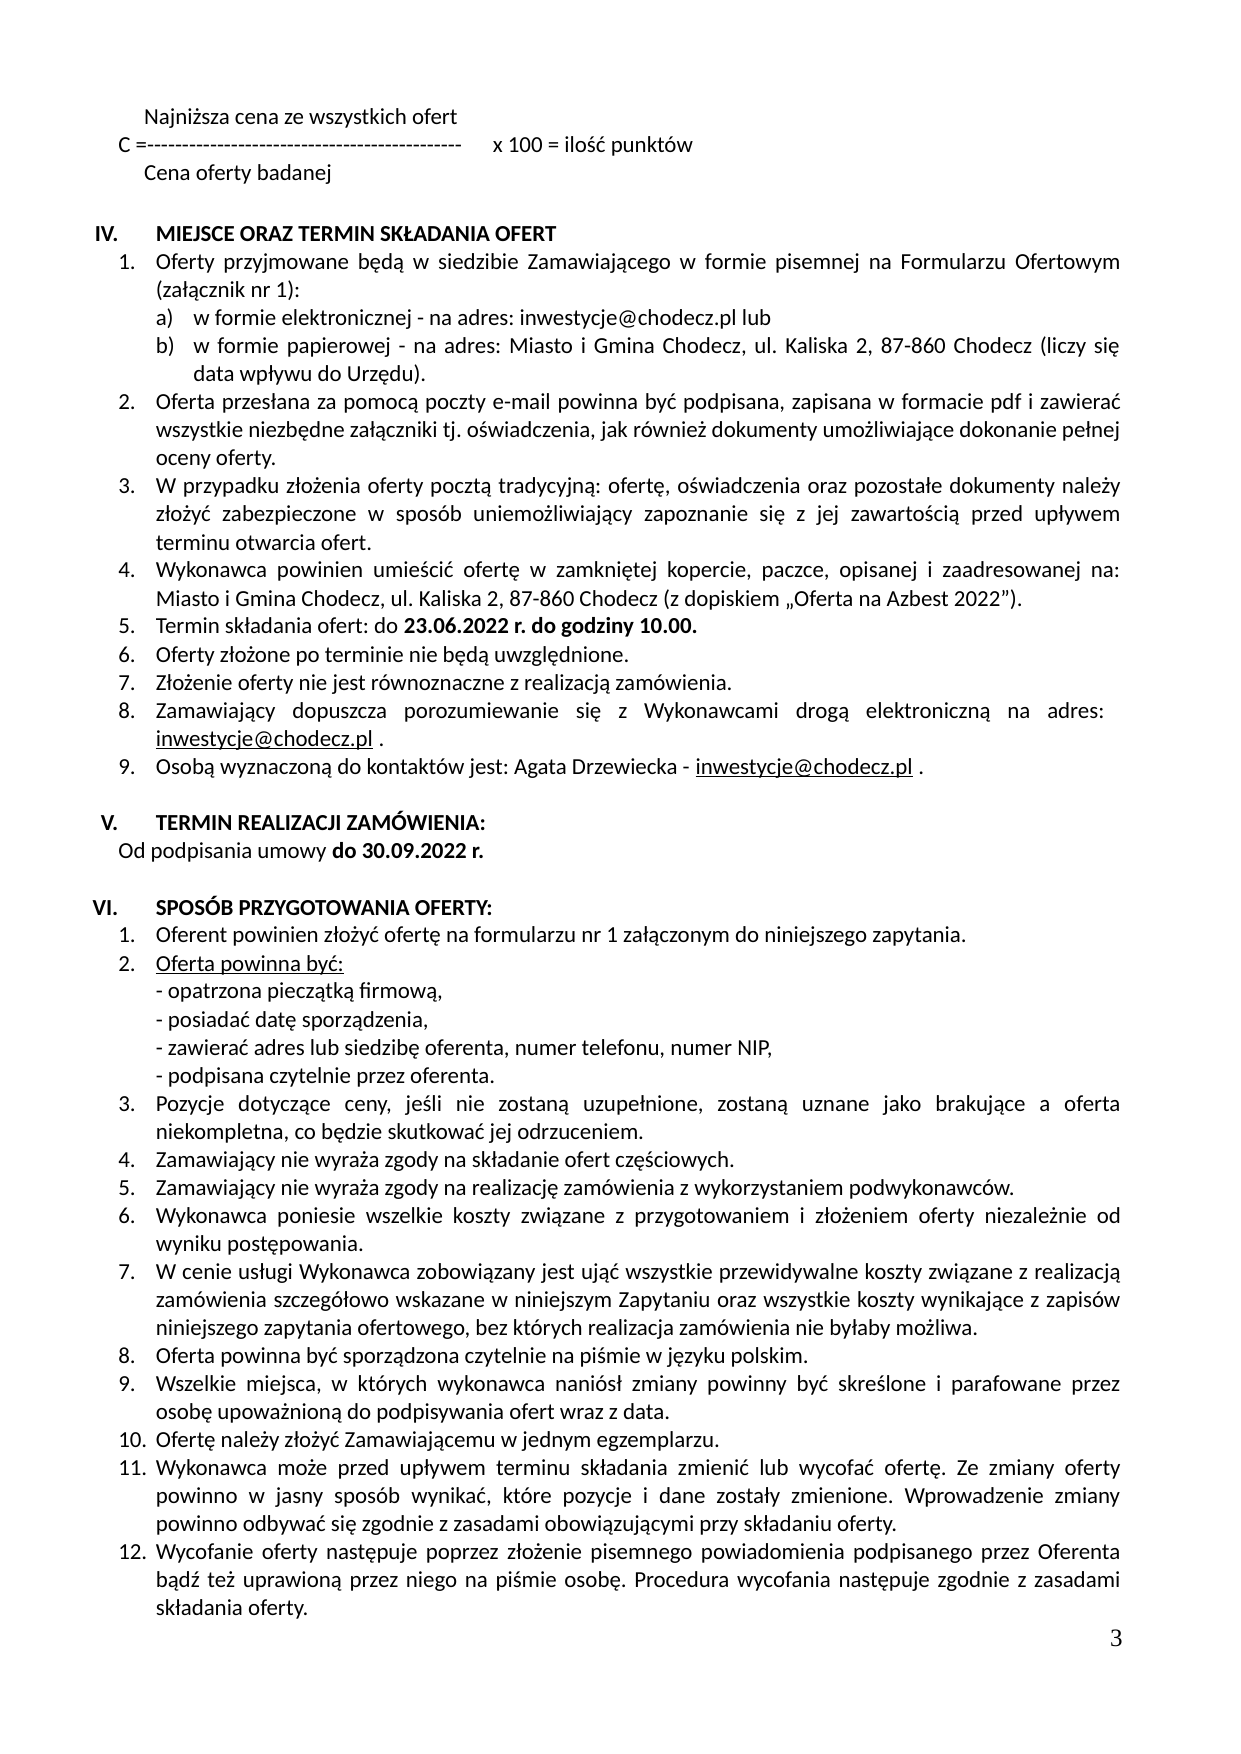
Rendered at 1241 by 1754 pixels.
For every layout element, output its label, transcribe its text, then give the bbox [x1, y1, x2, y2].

list Zamawiający dopuszcza porozumiewanie się z Wykonawcami drogą elektroniczną na adres: inwestycje@chodecz.pl . [118, 696, 1122, 752]
list Wykonawca powinien umieścić ofertę w zamkniętej kopercie, paczce, opisanej i zaadresowanej na: Miasto i Gmina Chodecz, ul. Kaliska 2, 87-860 Chodecz (z dopiskiem „Oferta na Azbest 2022”). [118, 556, 1122, 612]
text C =--------------------------------------------- x 100 = ilość punktów [118, 130, 1122, 158]
list Zamawiający nie wyraża zgody na realizację zamówienia z wykorzystaniem podwykonawców. [118, 1173, 1122, 1201]
list w formie elektronicznej - na adres: inwestycje@chodecz.pl lub [156, 303, 1122, 331]
list Zamawiający nie wyraża zgody na składanie ofert częściowych. [118, 1145, 1122, 1173]
text - zawierać adres lub siedzibę oferenta, numer telefonu, numer NIP, [156, 1033, 1122, 1061]
list Termin składania ofert: do 23.06.2022 r. do godziny 10.00. [118, 612, 1122, 640]
text - podpisana czytelnie przez oferenta. [156, 1061, 1122, 1089]
list TERMIN REALIZACJI ZAMÓWIENIA: [118, 808, 1122, 836]
list Oferty złożone po terminie nie będą uwzględnione. [118, 640, 1122, 668]
list SPOSÓB PRZYGOTOWANIA OFERTY: [118, 893, 1122, 921]
list Pozycje dotyczące ceny, jeśli nie zostaną uzupełnione, zostaną uznane jako brakujące a oferta niekompletna, co będzie skutkować jej odrzuceniem. [118, 1089, 1122, 1145]
list Złożenie oferty nie jest równoznaczne z realizacją zamówienia. [118, 668, 1122, 696]
list Wycofanie oferty następuje poprzez złożenie pisemnego powiadomienia podpisanego przez Oferenta bądź też uprawioną przez niego na piśmie osobę. Procedura wycofania następuje zgodnie z zasadami składania oferty. [118, 1537, 1122, 1621]
list W przypadku złożenia oferty pocztą tradycyjną: ofertę, oświadczenia oraz pozostałe dokumenty należy złożyć zabezpieczone w sposób uniemożliwiający zapoznanie się z jej zawartością przed upływem terminu otwarcia ofert. [118, 472, 1122, 556]
text Najniższa cena ze wszystkich ofert [118, 102, 1122, 130]
list Osobą wyznaczoną do kontaktów jest: Agata Drzewiecka - inwestycje@chodecz.pl . [118, 752, 1122, 780]
list Oferta przesłana za pomocą poczty e-mail powinna być podpisana, zapisana w formacie pdf i zawierać wszystkie niezbędne załączniki tj. oświadczenia, jak również dokumenty umożliwiające dokonanie pełnej oceny oferty. [118, 387, 1122, 472]
list MIEJSCE ORAZ TERMIN SKŁADANIA OFERT [118, 219, 1122, 247]
list Wszelkie miejsca, w których wykonawca naniósł zmiany powinny być skreślone i parafowane przez osobę upoważnioną do podpisywania ofert wraz z data. [118, 1369, 1122, 1425]
list Ofertę należy złożyć Zamawiającemu w jednym egzemplarzu. [118, 1425, 1122, 1453]
list W cenie usługi Wykonawca zobowiązany jest ująć wszystkie przewidywalne koszty związane z realizacją zamówienia szczegółowo wskazane w niniejszym Zapytaniu oraz wszystkie koszty wynikające z zapisów niniejszego zapytania ofertowego, bez których realizacja zamówienia nie byłaby możliwa. [118, 1257, 1122, 1341]
text - posiadać datę sporządzenia, [156, 1005, 1122, 1033]
list w formie papierowej - na adres: Miasto i Gmina Chodecz, ul. Kaliska 2, 87-860 Chodecz (liczy się data wpływu do Urzędu). [156, 331, 1122, 387]
text Cena oferty badanej [118, 158, 1122, 186]
list Wykonawca poniesie wszelkie koszty związane z przygotowaniem i złożeniem oferty niezależnie od wyniku postępowania. [118, 1201, 1122, 1257]
text - opatrzona pieczątką firmową, [156, 977, 1122, 1005]
list Oferty przyjmowane będą w siedzibie Zamawiającego w formie pisemnej na Formularzu Ofertowym (załącznik nr 1): [118, 247, 1122, 303]
list Oferent powinien złożyć ofertę na formularzu nr 1 załączonym do niniejszego zapytania. [118, 921, 1122, 949]
list Oferta powinna być: [118, 949, 1122, 977]
list Wykonawca może przed upływem terminu składania zmienić lub wycofać ofertę. Ze zmiany oferty powinno w jasny sposób wynikać, które pozycje i dane zostały zmienione. Wprowadzenie zmiany powinno odbywać się zgodnie z zasadami obowiązującymi przy składaniu oferty. [118, 1453, 1122, 1537]
text Od podpisania umowy do 30.09.2022 r. [118, 836, 1122, 864]
list Oferta powinna być sporządzona czytelnie na piśmie w języku polskim. [118, 1341, 1122, 1369]
